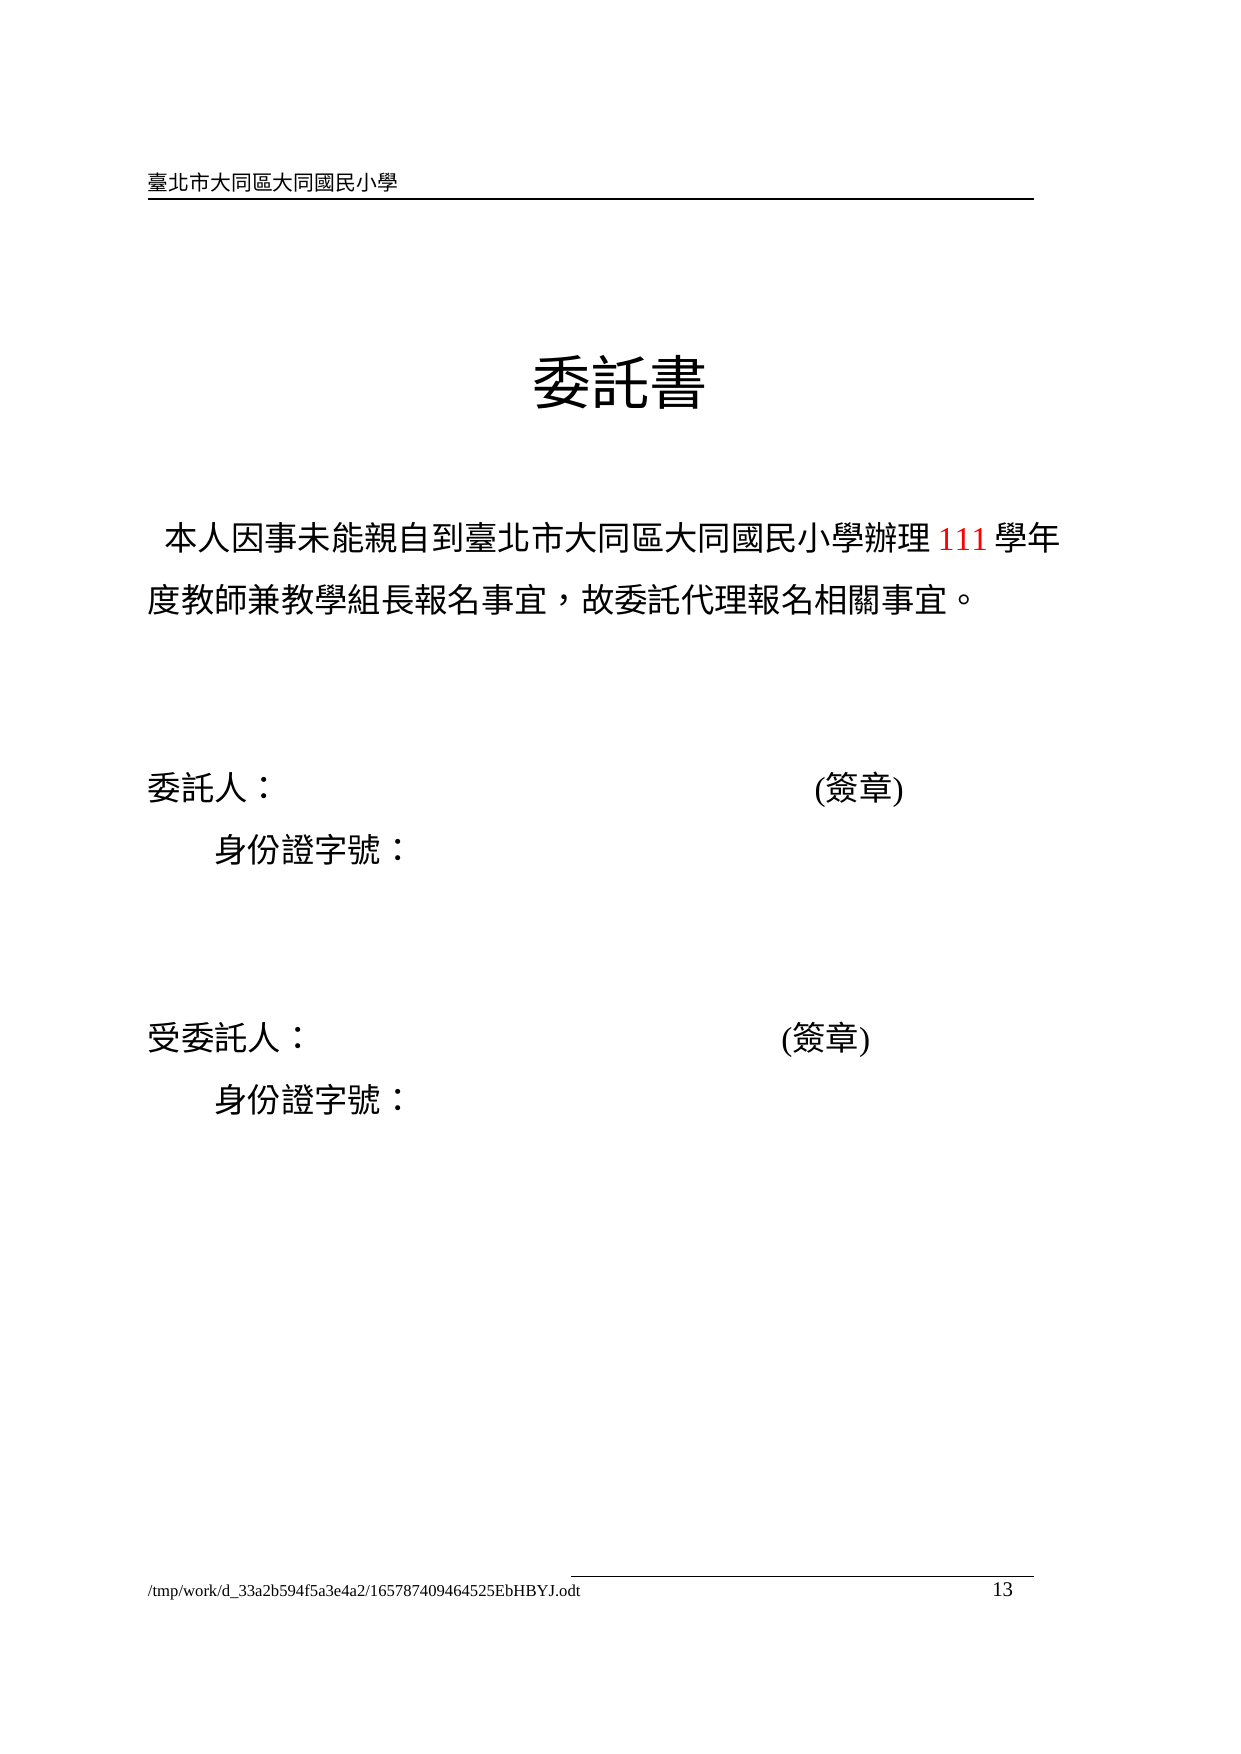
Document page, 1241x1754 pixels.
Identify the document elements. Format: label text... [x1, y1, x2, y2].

text 委託人： (簽章) [148, 744, 1092, 806]
text 委託書 [148, 306, 1092, 431]
text 本人因事未能親自到臺北市大同區大同國民小學辦理111學年度教師兼教學組長報名事宜，故委託代理報名相關事宜。 [148, 494, 1092, 619]
text 身份證字號： [148, 1056, 1092, 1119]
text 受委託人： (簽章) [148, 994, 1092, 1056]
text 身份證字號： [148, 806, 1092, 869]
